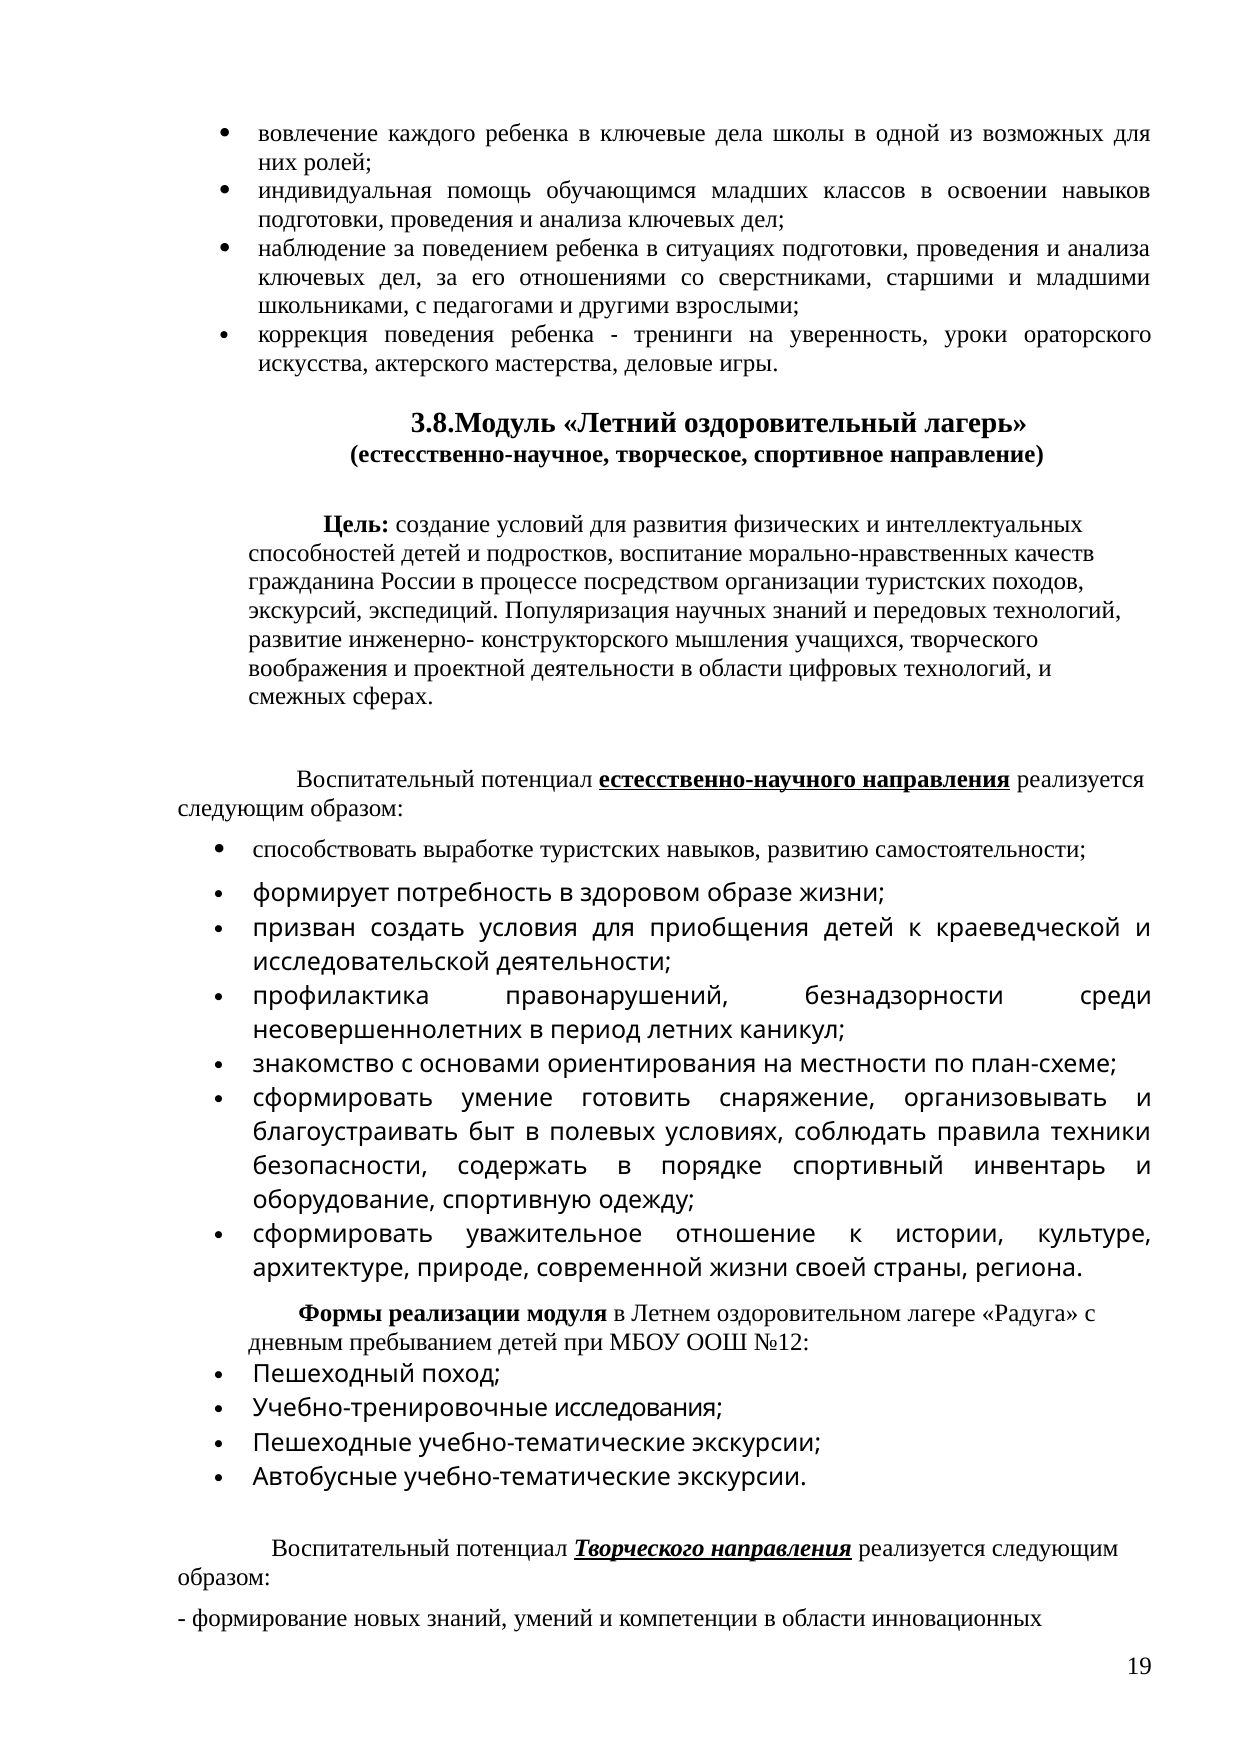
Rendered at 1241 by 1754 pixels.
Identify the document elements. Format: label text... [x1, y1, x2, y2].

text 3.8.Модуль «Летний оздоровительный лагерь» [177, 405, 1152, 439]
list сформировать умение готовить снаряжение, организовывать и благоустраивать быт в полевых условиях, соблюдать правила техники безопасности, содержать в порядке спортивный инвентарь и оборудование, спортивную одежду; [215, 1079, 1152, 1216]
list коррекция поведения ребенка  тренинги на уверенность, уроки ораторского искусства, актерского мастерства, деловые игры. [220, 319, 1152, 377]
list вовлечение каждого ребенка в ключевые дела школы в одной из возможных для них ролей; [220, 118, 1152, 176]
text Воспитательный потенциал Творческого направления реализуется следующим образом: [177, 1533, 1152, 1591]
text - формирование новых знаний, умений и компетенции в области инновационных [177, 1603, 1152, 1632]
list профилактика правонарушений, безнадзорности среди несовершеннолетних в период летних каникул; [215, 977, 1152, 1045]
list формирует потребность в здоровом образе жизни; [215, 875, 1152, 909]
list Учебно-тренировочные исследования; [215, 1390, 1152, 1424]
subtitle Формы реализации модуля в Летнем оздоровительном лагере «Радуга» с дневным пребыванием детей при МБОУ ООШ №12: [248, 1298, 1152, 1356]
list знакомство с основами ориентирования на местности по план-схеме; [215, 1045, 1152, 1079]
list способствовать выработке туристских навыков, развитию самостоятельности; [215, 834, 1152, 863]
list Пешеходные учебно-тематические экскурсии; [215, 1424, 1152, 1458]
text Цель: создание условий для развития физических и интеллектуальных способностей детей и подростков, воспитание морально-нравственных качеств гражданина России в процессе посредством организации туристских походов, экскурсий, экспедиций. Популяризация научных знаний и передовых технологий, развитие инженерно- конструкторского мышления учащихся, творческого воображения и проектной деятельности в области цифровых технологий, и смежных сферах. [248, 509, 1152, 710]
list наблюдение за поведением ребенка в ситуациях подготовки, проведения и анализа ключевых дел, за его отношениями со сверстниками, старшими и младшими школьниками, с педагогами и другими взрослыми; [220, 233, 1152, 319]
text (естесственно-научное, творческое, спортивное направление) [248, 439, 1152, 468]
list призван создать условия для приобщения детей к краеведческой и исследовательской деятельности; [215, 909, 1152, 977]
list Автобусные учебно-тематические экскурсии. [215, 1458, 1152, 1492]
text Воспитательный потенциал естесственно-научного направления реализуется следующим образом: [177, 764, 1152, 821]
list Пешеходный поход; [215, 1356, 1152, 1390]
list индивидуальная помощь обучающимся младших классов в освоении навыков подготовки, проведения и анализа ключевых дел; [220, 176, 1152, 233]
list сформировать уважительное отношение к истории, культуре, архитектуре, природе, современной жизни своей страны, региона. [215, 1216, 1152, 1284]
